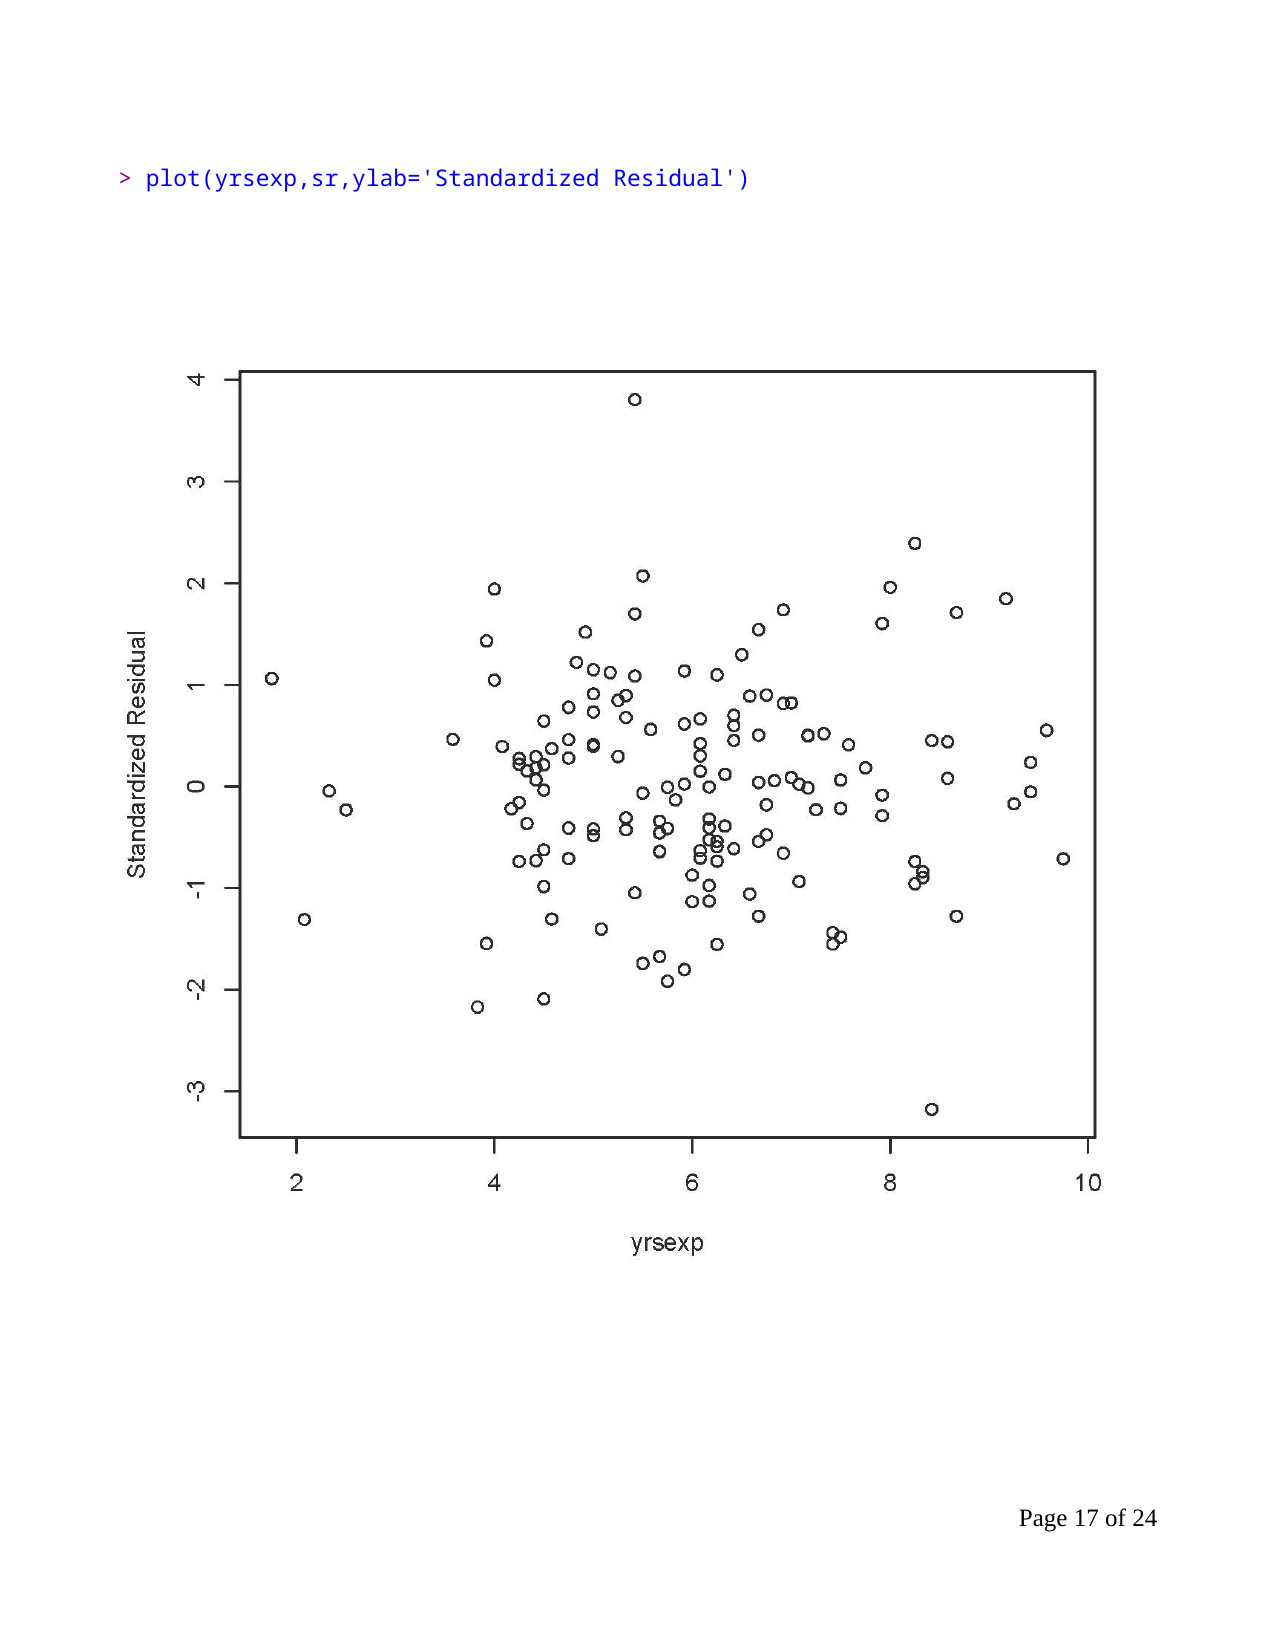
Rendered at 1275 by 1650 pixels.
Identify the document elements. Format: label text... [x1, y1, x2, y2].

text > plot(yrsexp,sr,ylab='Standardized Residual') [118, 162, 1157, 193]
picture [118, 249, 1157, 1289]
